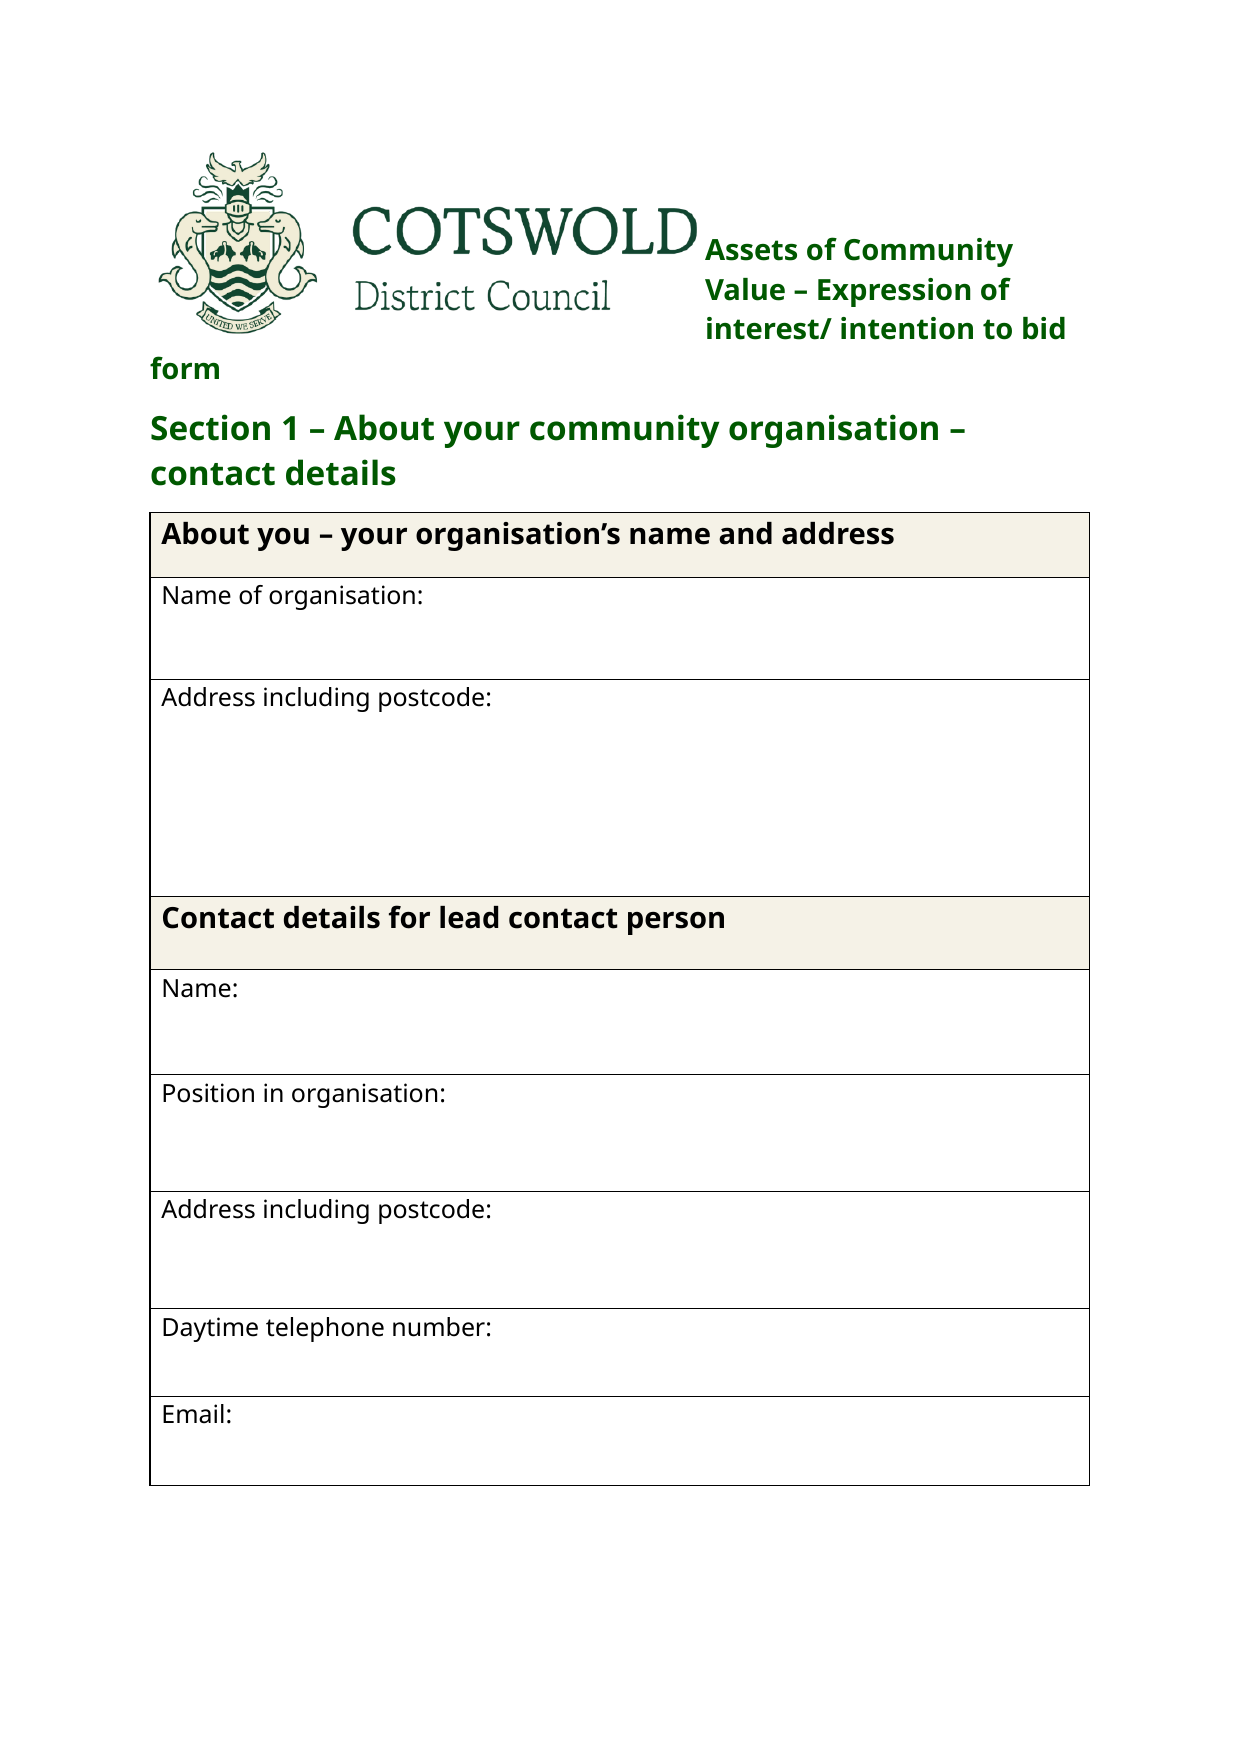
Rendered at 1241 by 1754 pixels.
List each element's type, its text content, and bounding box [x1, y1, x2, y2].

table_header About you – your organisation’s name and address [151, 513, 1089, 577]
table_cell Contact details for lead contact person [151, 897, 1089, 969]
text Assets of Community Value – Expression of interest/ intention to bid form [150, 229, 1090, 388]
table_cell Email: [151, 1397, 1089, 1484]
text Section 1 – About your community organisation – contact details [150, 404, 1090, 495]
table_cell Name of organisation: [151, 578, 1089, 679]
table_cell Position in organisation: [151, 1075, 1089, 1191]
table_cell Daytime telephone number: [151, 1309, 1089, 1396]
table_cell Address including postcode: [151, 1192, 1089, 1308]
table_cell Address including postcode: [151, 680, 1089, 896]
table_cell Name: [151, 970, 1089, 1074]
